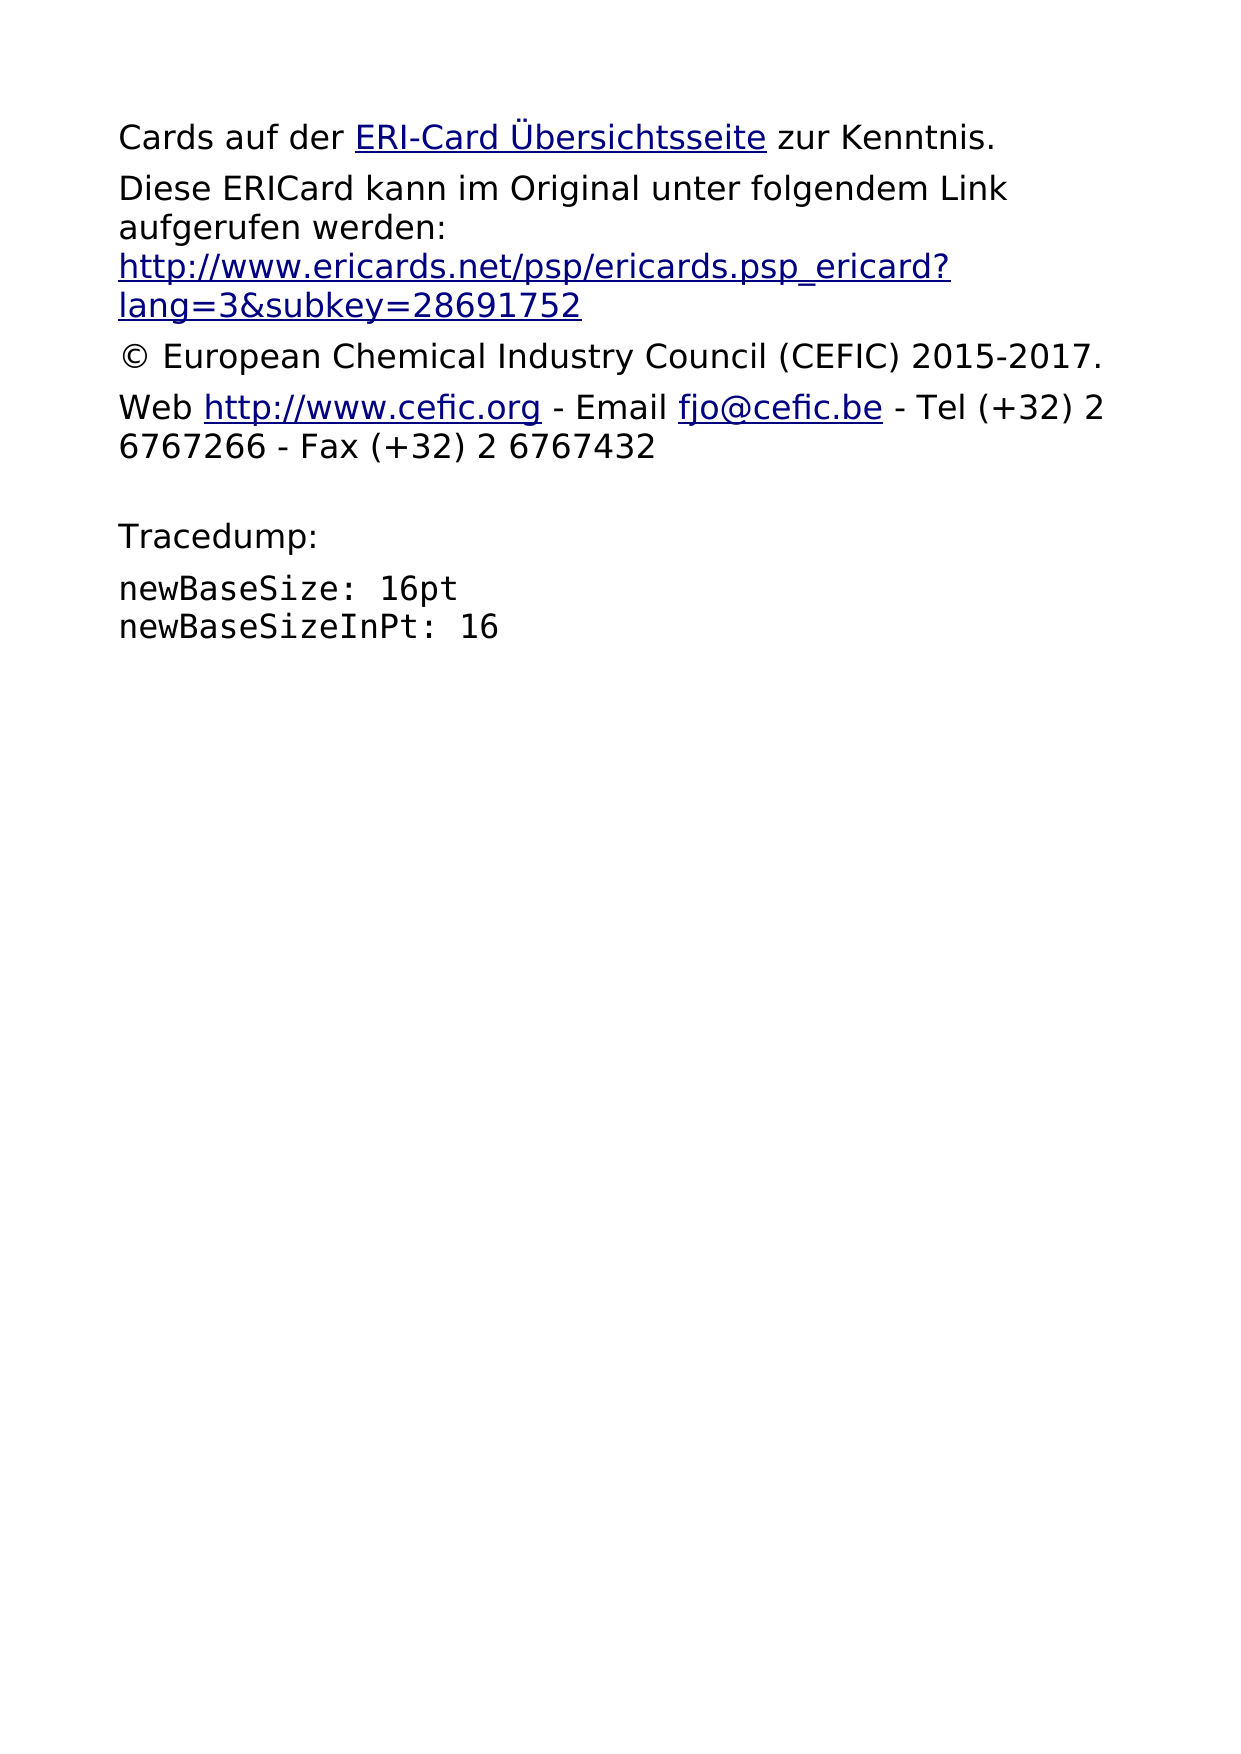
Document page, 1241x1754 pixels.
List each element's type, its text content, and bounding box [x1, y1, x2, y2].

text Diese ERICard kann im Original unter folgendem Link aufgerufen werden: http://www.ericards.net/psp/ericards.psp_ericard?lang=3&subkey=28691752 [118, 169, 1122, 325]
text Tracedump: [118, 479, 1122, 557]
text Web http://www.cefic.org - Email fjo@cefic.be - Tel (+32) 2 6767266 - Fax (+32) 2 6767432 [118, 389, 1122, 466]
text newBaseSize: 16pt newBaseSizeInPt: 16 [118, 569, 1122, 647]
text Cards auf der ERI-Card Übersichtsseite zur Kenntnis. [118, 118, 1122, 157]
text © European Chemical Industry Council (CEFIC) 2015-2017. [118, 337, 1122, 376]
